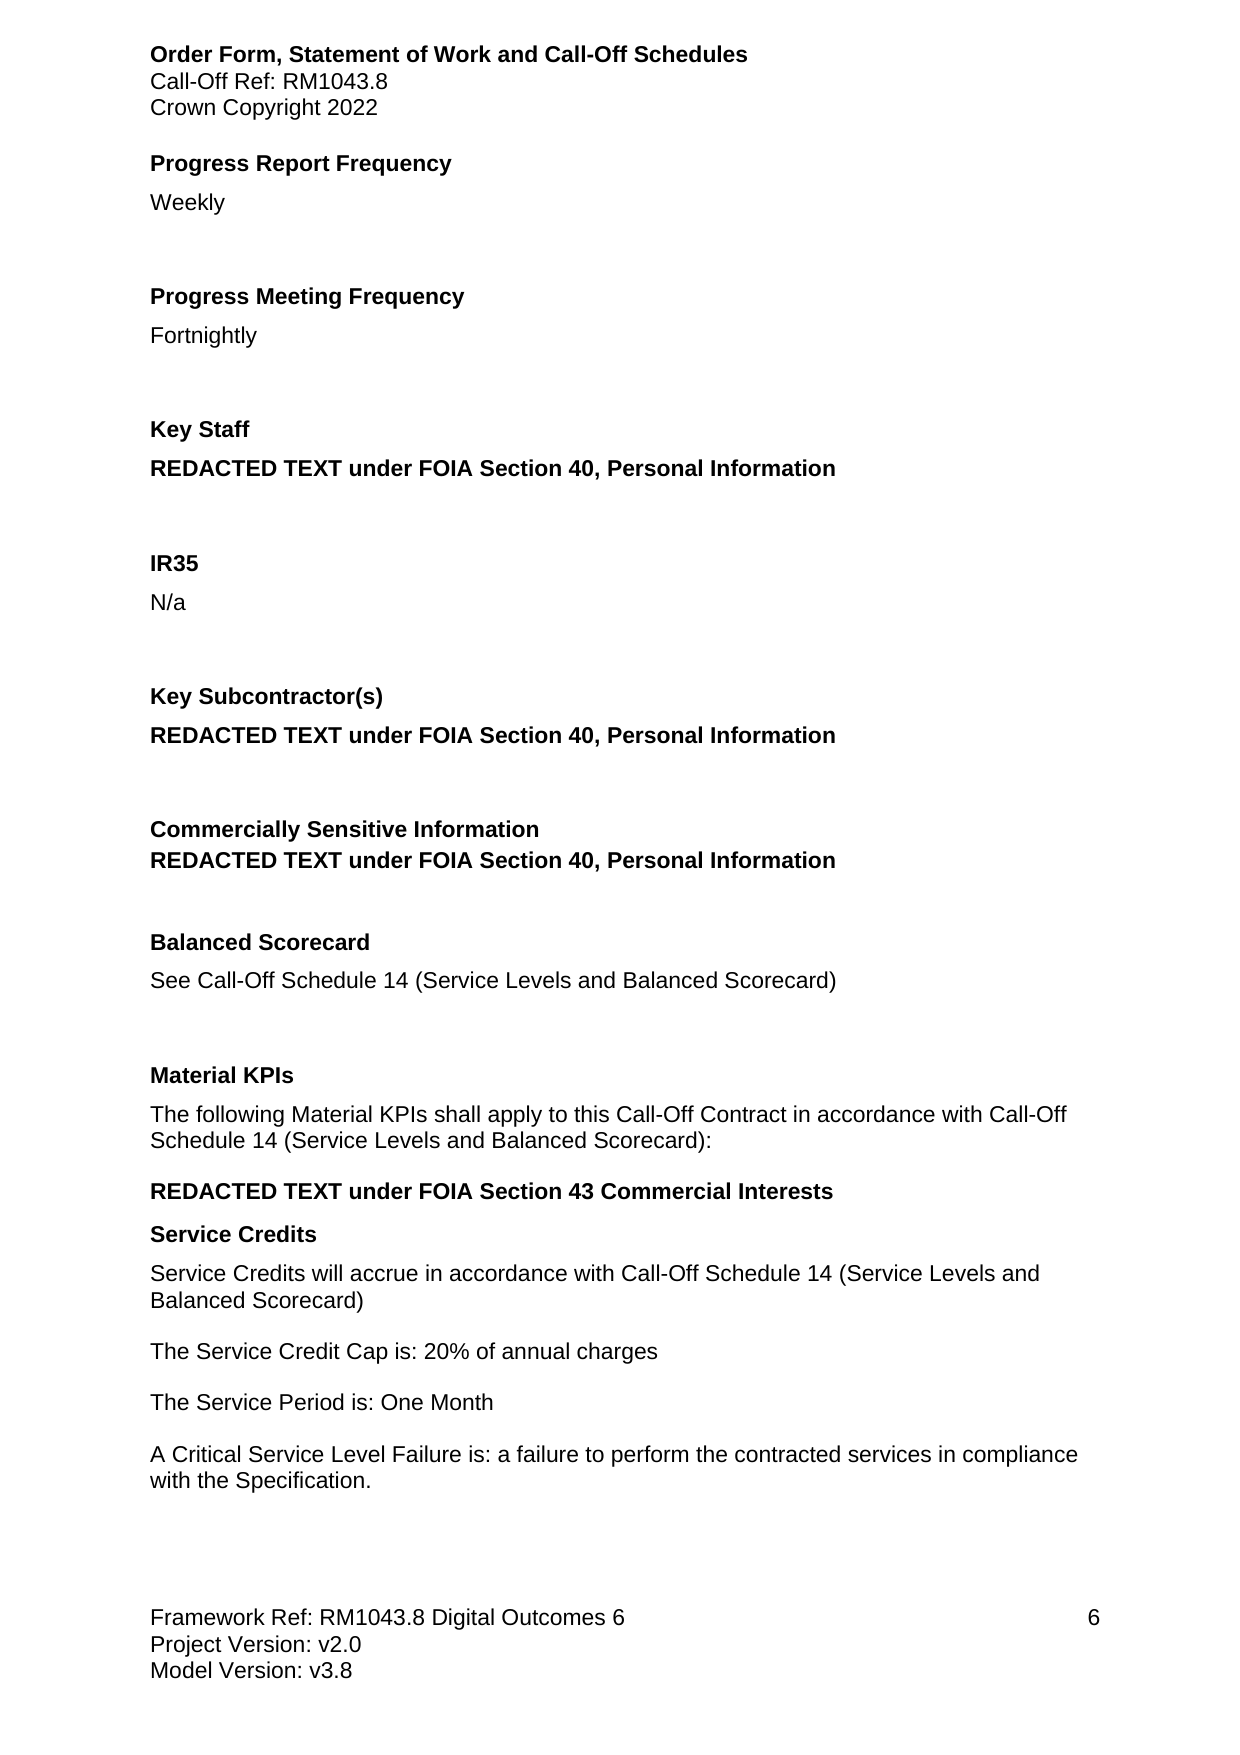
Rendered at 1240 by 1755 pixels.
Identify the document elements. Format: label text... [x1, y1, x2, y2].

subtitle Service Credits [150, 1221, 1089, 1248]
text N/a [150, 588, 1089, 615]
text REDACTED TEXT under FOIA Section 40, Personal Information [150, 722, 1089, 748]
text The following Material KPIs shall apply to this Call-Off Contract in accordance with Call-Off Schedule 14 (Service Levels and Balanced Scorecard): [150, 1101, 1089, 1153]
subtitle REDACTED TEXT under FOIA Section 40, Personal Information [150, 847, 1089, 873]
subtitle Material KPIs [150, 1062, 1089, 1088]
text REDACTED TEXT under FOIA Section 43 Commercial Interests [150, 1178, 1089, 1205]
subtitle IR35 [150, 550, 1089, 576]
text Fortnightly [150, 322, 1089, 348]
text A Critical Service Level Failure is: a failure to perform the contracted services in compliance with the Specification. [150, 1441, 1089, 1493]
subtitle Key Staff [150, 416, 1089, 443]
subtitle Commercially Sensitive Information [150, 816, 1089, 842]
text REDACTED TEXT under FOIA Section 40, Personal Information [150, 455, 1089, 482]
subtitle Balanced Scorecard [150, 928, 1089, 955]
subtitle Progress Meeting Frequency [150, 283, 1089, 309]
text Service Credits will accrue in accordance with Call-Off Schedule 14 (Service Levels and Balanced Scorecard) [150, 1260, 1089, 1313]
subtitle Progress Report Frequency [150, 150, 1089, 176]
subtitle Key Subcontractor(s) [150, 683, 1089, 709]
text Weekly [150, 189, 1089, 215]
text See Call-Off Schedule 14 (Service Levels and Balanced Scorecard) [150, 967, 1089, 994]
text The Service Credit Cap is: 20% of annual charges [150, 1338, 1089, 1364]
text The Service Period is: One Month [150, 1389, 1089, 1416]
